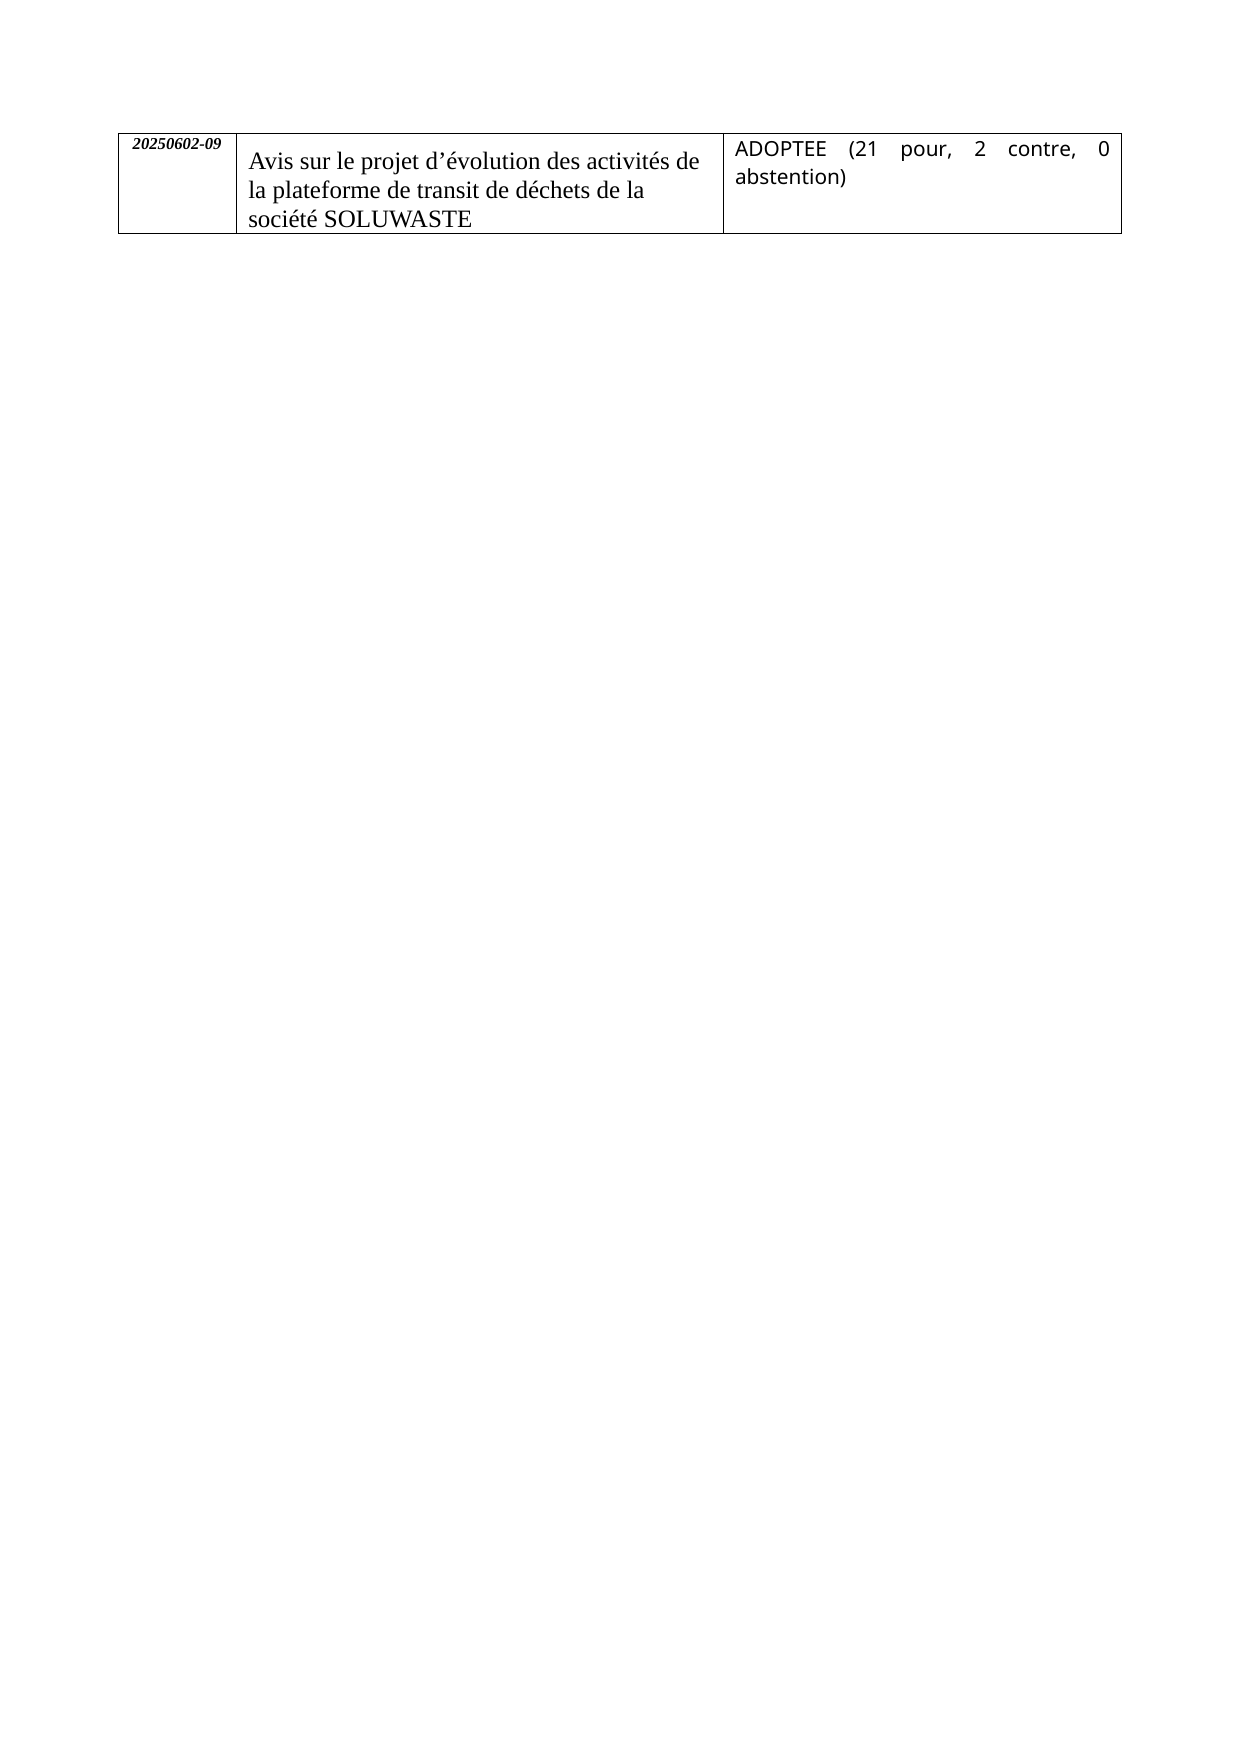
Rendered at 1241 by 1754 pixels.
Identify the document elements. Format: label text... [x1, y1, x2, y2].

table_cell Avis sur le projet d’évolution des activités de la plateforme de transit de déchets de la société SOLUWASTE [237, 134, 723, 233]
table_cell 20250602-09 [119, 134, 236, 233]
table_cell ADOPTEE (21 pour, 2 contre, 0 abstention) [724, 134, 1121, 233]
